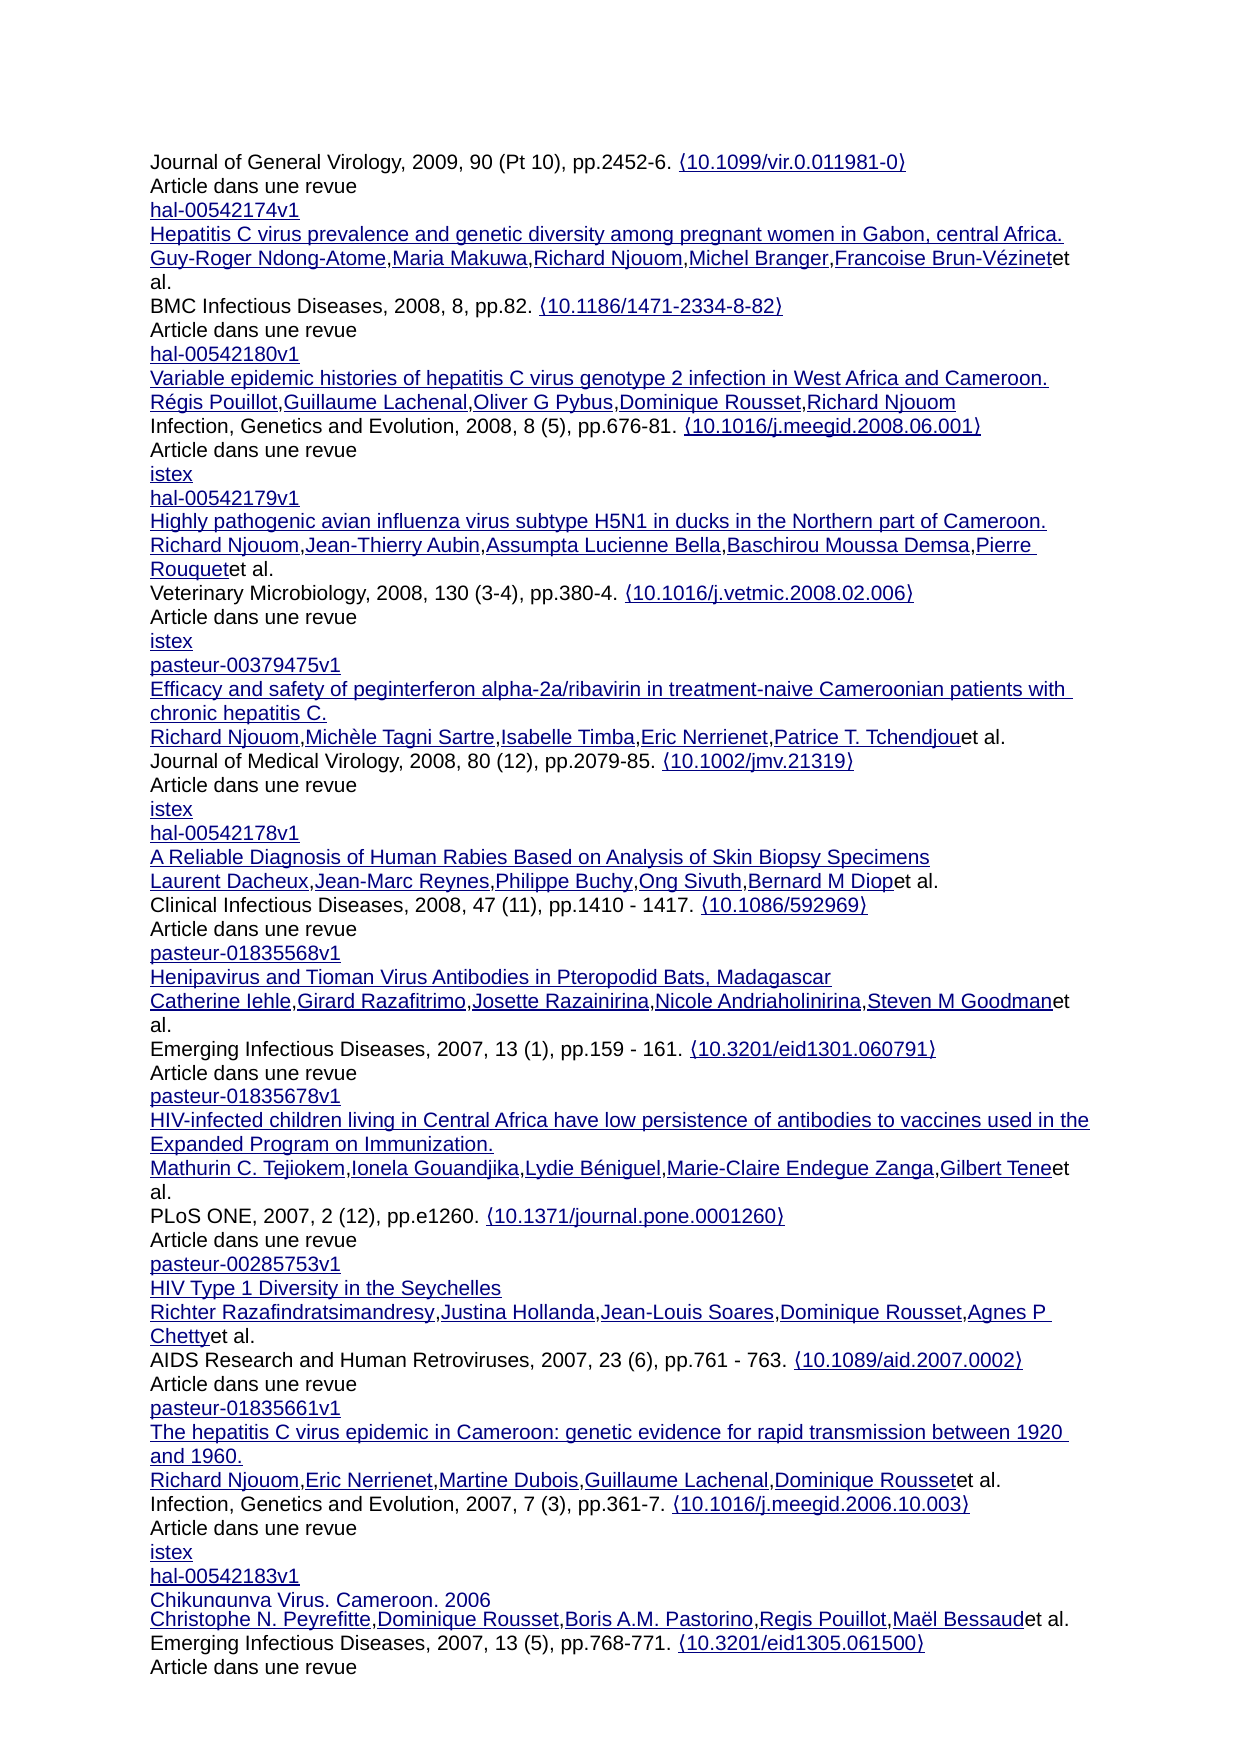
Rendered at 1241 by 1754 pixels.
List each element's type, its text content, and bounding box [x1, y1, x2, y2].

table_cell Efficacy and safety of peginterferon alpha-2a/ribavirin in treatment-naive Cameroonian patients with chronic hepatitis C. Richard Njouom,Michèle Tagni Sartre,Isabelle Timba,Eric Nerrienet,Patrice T. Tchendjouet al. Journal of Medical Virology, 2008, 80 (12), pp.2079-85. ⟨10.1002/jmv.21319⟩ Article dans une revue istex hal-00542178v1 [150, 677, 1090, 845]
table_cell Hepatitis C virus prevalence and genetic diversity among pregnant women in Gabon, central Africa. Guy-Roger Ndong-Atome,Maria Makuwa,Richard Njouom,Michel Branger,Francoise Brun-Vézinetet al. BMC Infectious Diseases, 2008, 8, pp.82. ⟨10.1186/1471-2334-8-82⟩ Article dans une revue hal-00542180v1 [150, 222, 1090, 366]
table_cell HIV Type 1 Diversity in the Seychelles Richter Razafindratsimandresy,Justina Hollanda,Jean-Louis Soares,Dominique Rousset,Agnes P Chettyet al. AIDS Research and Human Retroviruses, 2007, 23 (6), pp.761 - 763. ⟨10.1089/aid.2007.0002⟩ Article dans une revue pasteur-01835661v1 [150, 1276, 1090, 1420]
table_cell Chikungunya Virus, Cameroon, 2006 Christophe N. Peyrefitte,Dominique Rousset,Boris A.M. Pastorino,Regis Pouillot,Maël Bessaudet al. Emerging Infectious Diseases, 2007, 13 (5), pp.768-771. ⟨10.3201/eid1305.061500⟩ Article dans une revue [150, 1588, 1090, 1679]
table_cell Highly pathogenic avian influenza virus subtype H5N1 in ducks in the Northern part of Cameroon. Richard Njouom,Jean-Thierry Aubin,Assumpta Lucienne Bella,Baschirou Moussa Demsa,Pierre Rouquetet al. Veterinary Microbiology, 2008, 130 (3-4), pp.380-4. ⟨10.1016/j.vetmic.2008.02.006⟩ Article dans une revue istex pasteur-00379475v1 [150, 509, 1090, 677]
table_cell The hepatitis C virus epidemic in Cameroon: genetic evidence for rapid transmission between 1920 and 1960. Richard Njouom,Eric Nerrienet,Martine Dubois,Guillaume Lachenal,Dominique Roussetet al. Infection, Genetics and Evolution, 2007, 7 (3), pp.361-7. ⟨10.1016/j.meegid.2006.10.003⟩ Article dans une revue istex hal-00542183v1 [150, 1420, 1090, 1587]
table_cell A Reliable Diagnosis of Human Rabies Based on Analysis of Skin Biopsy Specimens Laurent Dacheux,Jean-Marc Reynes,Philippe Buchy,Ong Sivuth,Bernard M Diopet al. Clinical Infectious Diseases, 2008, 47 (11), pp.1410 - 1417. ⟨10.1086/592969⟩ Article dans une revue pasteur-01835568v1 [150, 845, 1090, 964]
table_cell HIV-infected children living in Central Africa have low persistence of antibodies to vaccines used in the [150, 1108, 1090, 1129]
table_cell Journal of General Virology, 2009, 90 (Pt 10), pp.2452-6. ⟨10.1099/vir.0.011981-0⟩ Article dans une revue hal-00542174v1 [150, 150, 1090, 222]
table_cell Expanded Program on Immunization. Mathurin C. Tejiokem,Ionela Gouandjika,Lydie Béniguel,Marie-Claire Endegue Zanga,Gilbert Teneet al. PLoS ONE, 2007, 2 (12), pp.e1260. ⟨10.1371/journal.pone.0001260⟩ Article dans une revue pasteur-00285753v1 [150, 1130, 1090, 1276]
table_cell Henipavirus and Tioman Virus Antibodies in Pteropodid Bats, Madagascar Catherine Iehle,Girard Razafitrimo,Josette Razainirina,Nicole Andriaholinirina,Steven M Goodmanet al. Emerging Infectious Diseases, 2007, 13 (1), pp.159 - 161. ⟨10.3201/eid1301.060791⟩ Article dans une revue pasteur-01835678v1 [150, 965, 1090, 1108]
table_cell Variable epidemic histories of hepatitis C virus genotype 2 infection in West Africa and Cameroon. Régis Pouillot,Guillaume Lachenal,Oliver G Pybus,Dominique Rousset,Richard Njouom Infection, Genetics and Evolution, 2008, 8 (5), pp.676-81. ⟨10.1016/j.meegid.2008.06.001⟩ Article dans une revue istex hal-00542179v1 [150, 366, 1090, 509]
